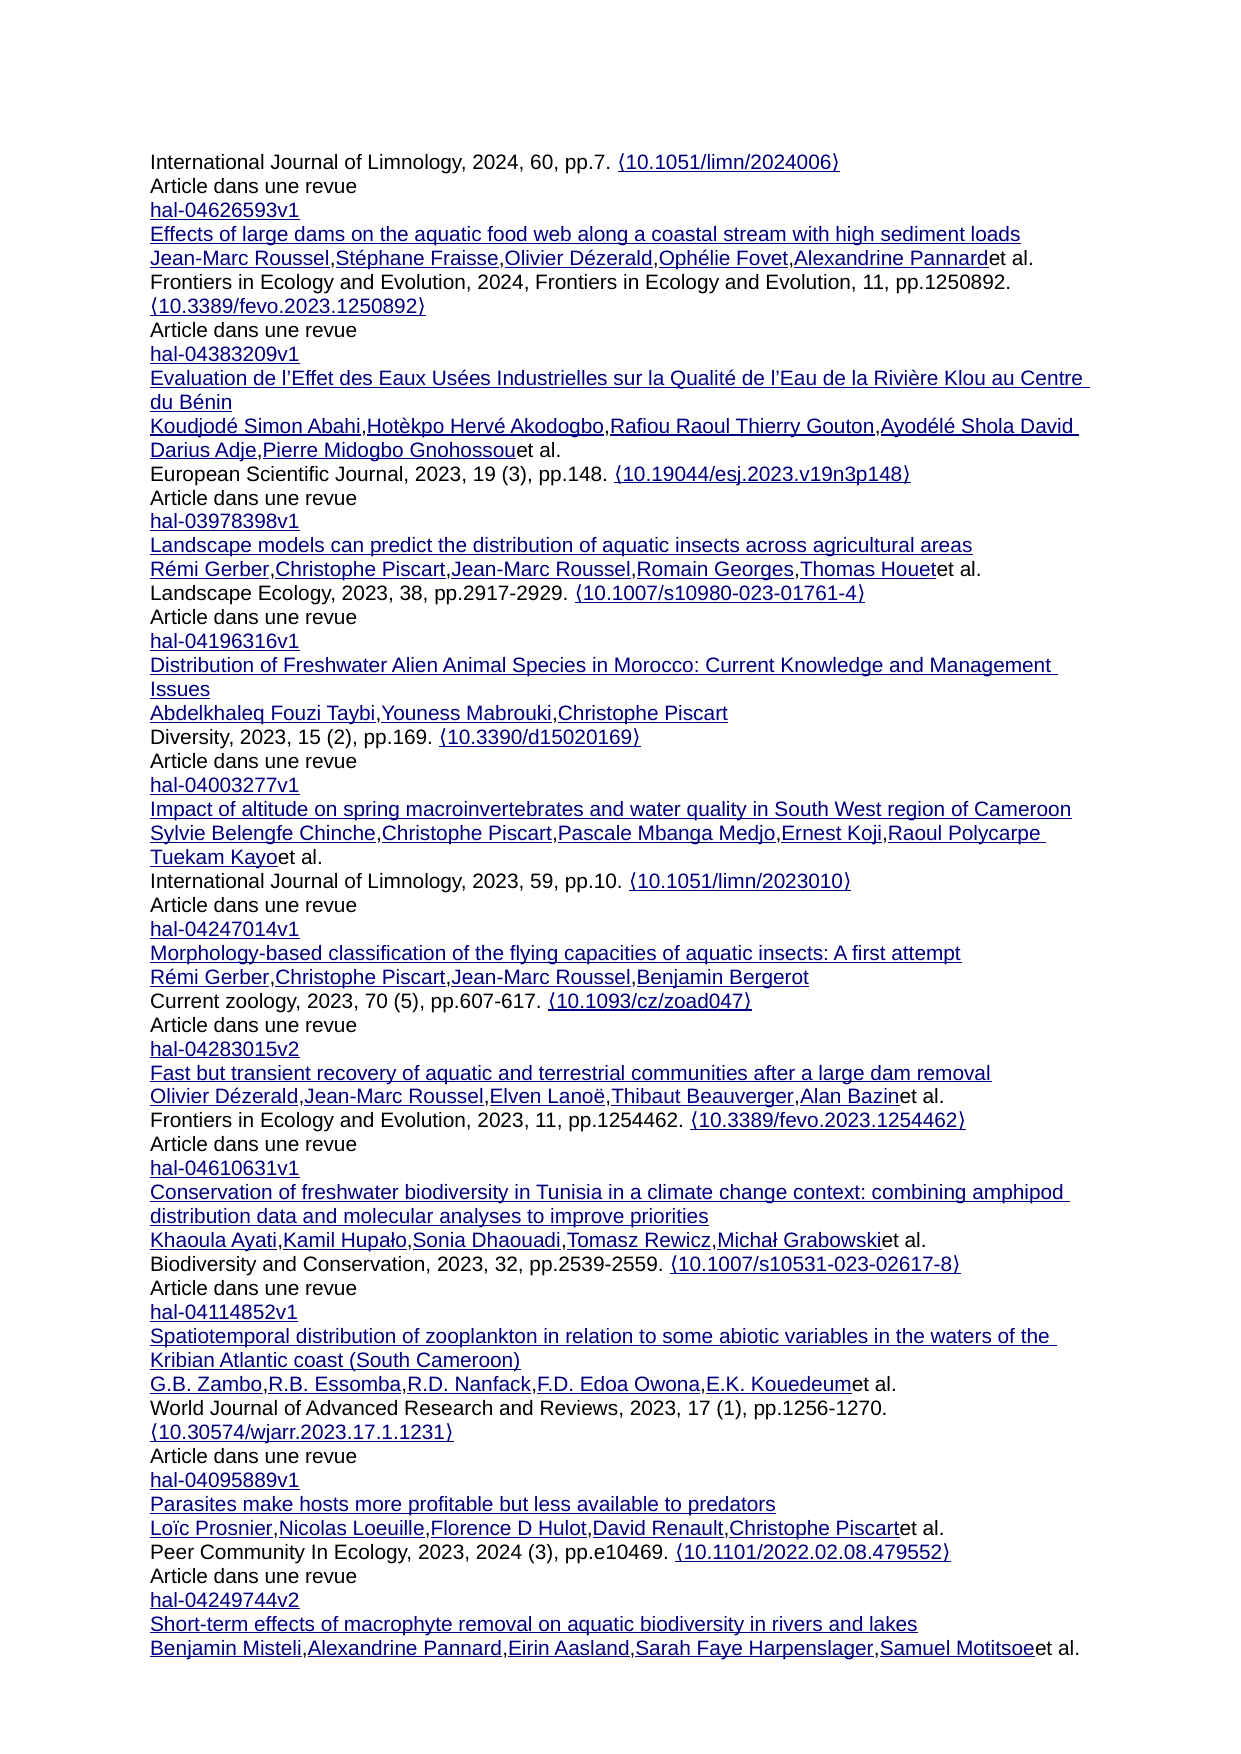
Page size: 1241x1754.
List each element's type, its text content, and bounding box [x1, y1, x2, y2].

table_cell Short-term effects of macrophyte removal on aquatic biodiversity in rivers and lakes Benjamin Misteli,Alexandrine Pannard,Eirin Aasland,Sarah Faye Harpenslager,Samuel Motitsoeet al. [150, 1611, 1090, 1659]
table_cell International Journal of Limnology, 2024, 60, pp.7. ⟨10.1051/limn/2024006⟩ Article dans une revue hal-04626593v1 [150, 150, 1090, 222]
table_cell Morphology-based classification of the flying capacities of aquatic insects: A first attempt Rémi Gerber,Christophe Piscart,Jean-Marc Roussel,Benjamin Bergerot Current zoology, 2023, 70 (5), pp.607-617. ⟨10.1093/cz/zoad047⟩ Article dans une revue hal-04283015v2 [150, 941, 1090, 1060]
table_cell Impact of altitude on spring macroinvertebrates and water quality in South West region of Cameroon Sylvie Belengfe Chinche,Christophe Piscart,Pascale Mbanga Medjo,Ernest Koji,Raoul Polycarpe Tuekam Kayoet al. International Journal of Limnology, 2023, 59, pp.10. ⟨10.1051/limn/2023010⟩ Article dans une revue hal-04247014v1 [150, 797, 1090, 941]
table_cell du Bénin Koudjodé Simon Abahi,Hotèkpo Hervé Akodogbo,Rafiou Raoul Thierry Gouton,Ayodélé Shola David Darius Adje,Pierre Midogbo Gnohossouet al. European Scientific Journal, 2023, 19 (3), pp.148. ⟨10.19044/esj.2023.v19n3p148⟩ Article dans une revue hal-03978398v1 [150, 388, 1090, 533]
table_cell Effects of large dams on the aquatic food web along a coastal stream with high sediment loads Jean-Marc Roussel,Stéphane Fraisse,Olivier Dézerald,Ophélie Fovet,Alexandrine Pannardet al. Frontiers in Ecology and Evolution, 2024, Frontiers in Ecology and Evolution, 11, pp.1250892. ⟨10.3389/fevo.2023.1250892⟩ Article dans une revue hal-04383209v1 [150, 222, 1090, 366]
table_cell Parasites make hosts more profitable but less available to predators Loïc Prosnier,Nicolas Loeuille,Florence D Hulot,David Renault,Christophe Piscartet al. Peer Community In Ecology, 2023, 2024 (3), pp.e10469. ⟨10.1101/2022.02.08.479552⟩ Article dans une revue hal-04249744v2 [150, 1492, 1090, 1611]
table_cell Evaluation de l’Effet des Eaux Usées Industrielles sur la Qualité de l’Eau de la Rivière Klou au Centre [150, 366, 1090, 387]
table_cell Fast but transient recovery of aquatic and terrestrial communities after a large dam removal Olivier Dézerald,Jean-Marc Roussel,Elven Lanoë,Thibaut Beauverger,Alan Bazinet al. Frontiers in Ecology and Evolution, 2023, 11, pp.1254462. ⟨10.3389/fevo.2023.1254462⟩ Article dans une revue hal-04610631v1 [150, 1060, 1090, 1180]
table_cell Distribution of Freshwater Alien Animal Species in Morocco: Current Knowledge and Management Issues Abdelkhaleq Fouzi Taybi,Youness Mabrouki,Christophe Piscart Diversity, 2023, 15 (2), pp.169. ⟨10.3390/d15020169⟩ Article dans une revue hal-04003277v1 [150, 653, 1090, 797]
table_cell Landscape models can predict the distribution of aquatic insects across agricultural areas Rémi Gerber,Christophe Piscart,Jean-Marc Roussel,Romain Georges,Thomas Houetet al. Landscape Ecology, 2023, 38, pp.2917-2929. ⟨10.1007/s10980-023-01761-4⟩ Article dans une revue hal-04196316v1 [150, 533, 1090, 653]
table_cell Conservation of freshwater biodiversity in Tunisia in a climate change context: combining amphipod distribution data and molecular analyses to improve priorities Khaoula Ayati,Kamil Hupało,Sonia Dhaouadi,Tomasz Rewicz,Michał Grabowskiet al. Biodiversity and Conservation, 2023, 32, pp.2539-2559. ⟨10.1007/s10531-023-02617-8⟩ Article dans une revue hal-04114852v1 [150, 1180, 1090, 1324]
table_cell Spatiotemporal distribution of zooplankton in relation to some abiotic variables in the waters of the Kribian Atlantic coast (South Cameroon) G.B. Zambo,R.B. Essomba,R.D. Nanfack,F.D. Edoa Owona,E.K. Kouedeumet al. World Journal of Advanced Research and Reviews, 2023, 17 (1), pp.1256-1270. ⟨10.30574/wjarr.2023.17.1.1231⟩ Article dans une revue hal-04095889v1 [150, 1324, 1090, 1492]
